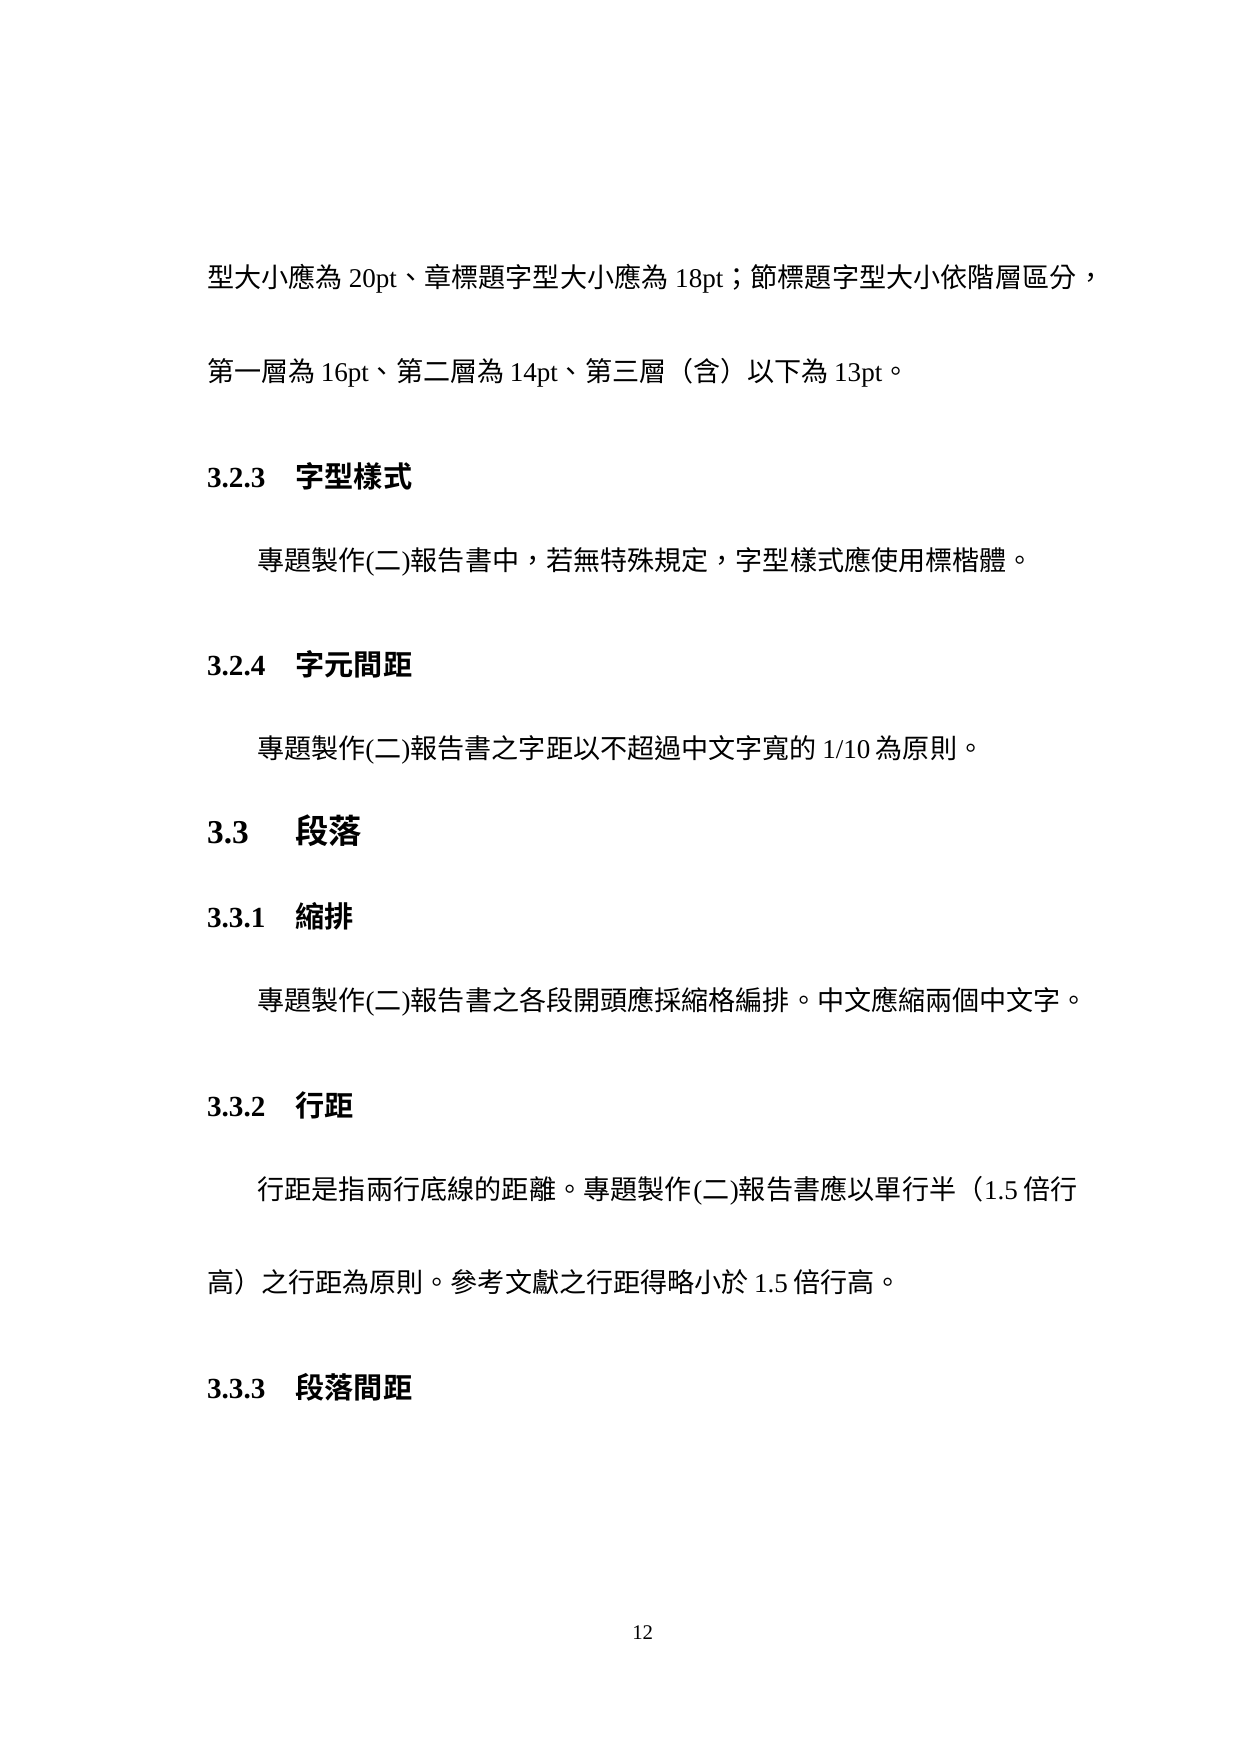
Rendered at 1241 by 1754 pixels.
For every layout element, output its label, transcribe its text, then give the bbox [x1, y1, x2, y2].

list 段落 [207, 787, 1078, 849]
list 段落間距 [207, 1344, 1078, 1407]
text 專題製作(二)報告書之各段開頭應採縮格編排。中文應縮兩個中文字。 [207, 957, 1078, 1020]
text 專題製作(二)報告書之字距以不超過中文字寬的1/10為原則。 [207, 705, 1078, 767]
list 字型樣式 [207, 433, 1078, 495]
text 專題製作(二)報告書中，本文之字型大小以13pt為原則。若有需要，圖、表及附錄內的文字與數字得略小於13pt。專題製作(二)報告書題目字型大小應為20pt、章標題字型大小應為18pt；節標題字型大小依階層區分，第一層為16pt、第二層為14pt、第三層（含）以下為13pt。 [207, 234, 1078, 391]
list 縮排 [207, 873, 1078, 936]
text 專題製作(二)報告書中，若無特殊規定，字型樣式應使用標楷體。 [207, 516, 1078, 579]
text 行距是指兩行底線的距離。專題製作(二)報告書應以單行半（1.5倍行高）之行距為原則。參考文獻之行距得略小於1.5倍行高。 [207, 1146, 1078, 1302]
list 字元間距 [207, 621, 1078, 684]
list 行距 [207, 1062, 1078, 1124]
